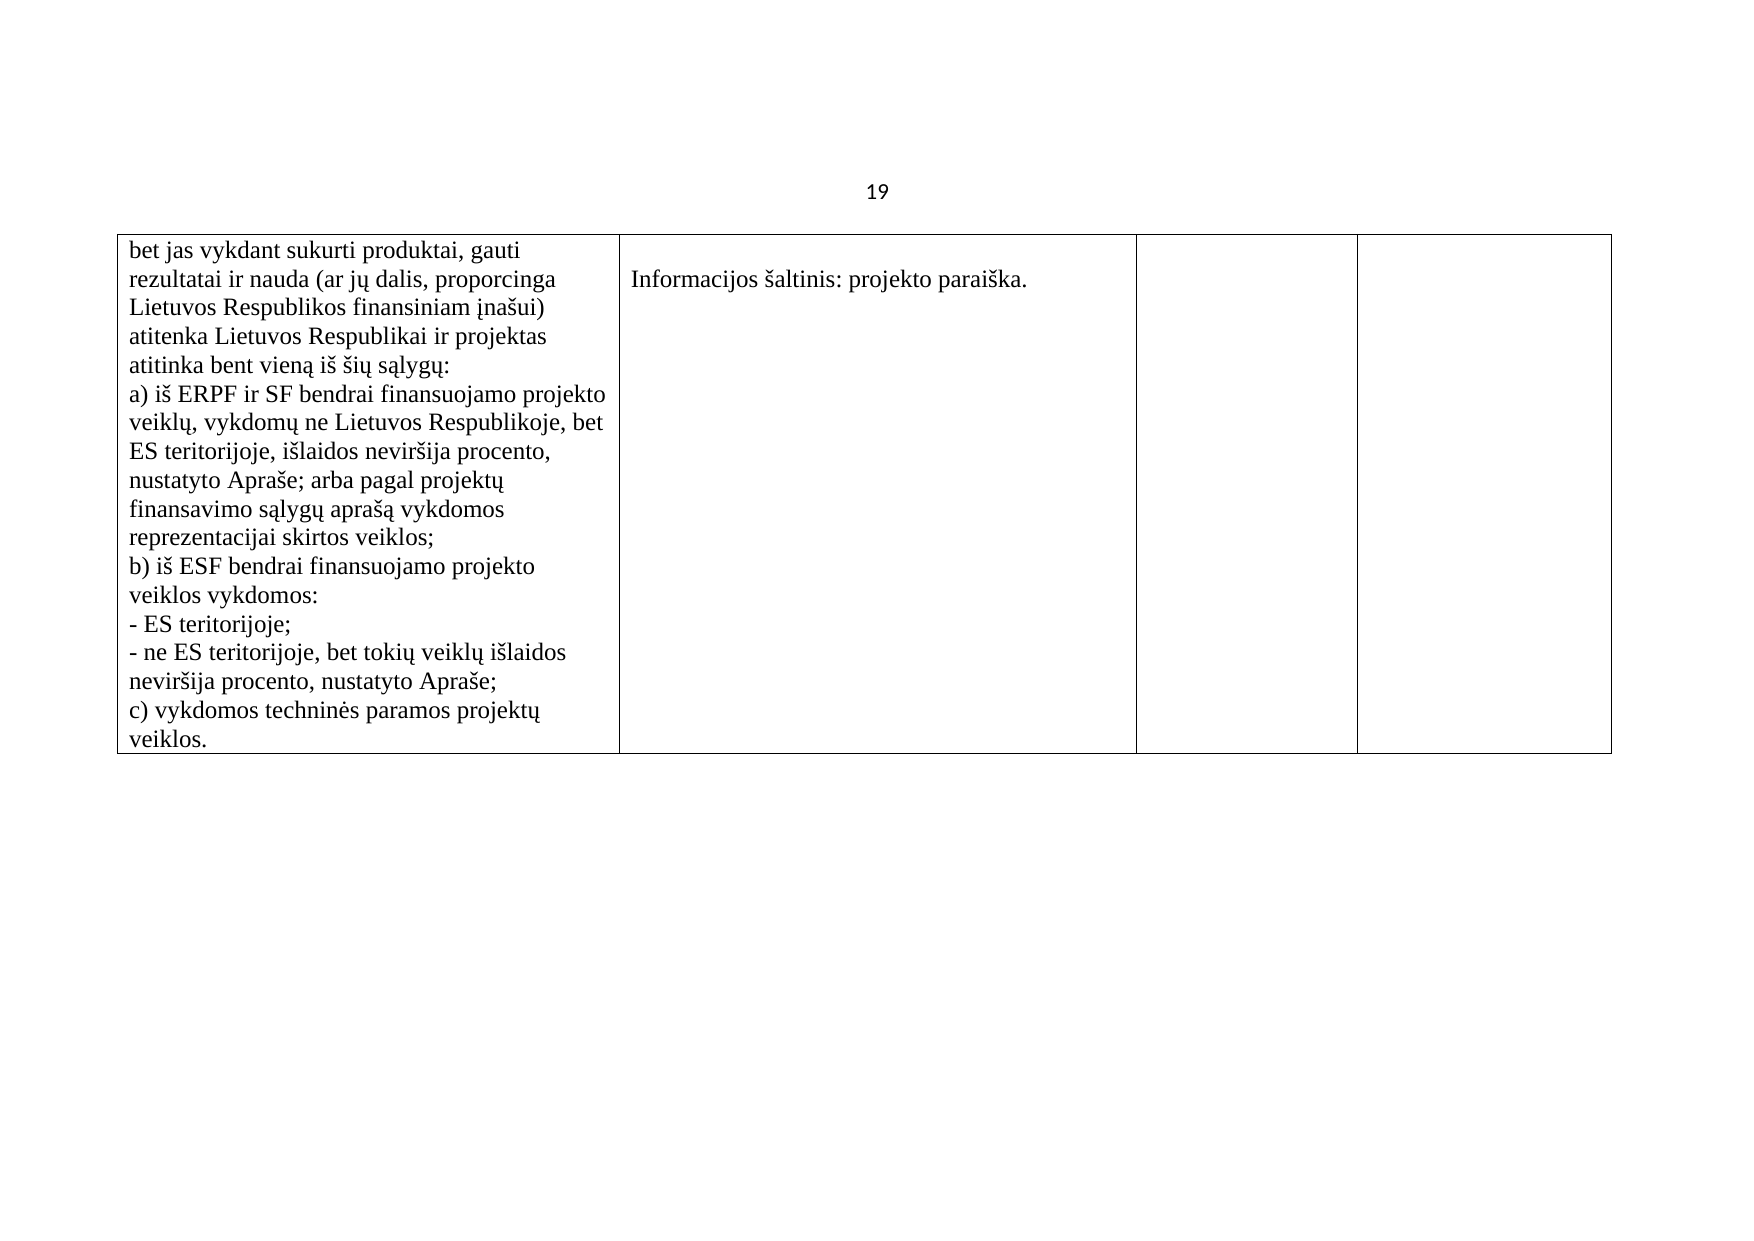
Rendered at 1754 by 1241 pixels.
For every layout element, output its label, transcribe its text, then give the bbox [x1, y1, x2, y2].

table_cell [1137, 235, 1357, 752]
table_cell bet jas vykdant sukurti produktai, gauti rezultatai ir nauda (ar jų dalis, proporcinga Lietuvos Respublikos finansiniam įnašui) atitenka Lietuvos Respublikai ir projektas atitinka bent vieną iš šių sąlygų: a) iš ERPF ir SF bendrai finansuojamo projekto veiklų, vykdomų ne Lietuvos Respublikoje, bet ES teritorijoje, išlaidos neviršija procento, nustatyto Apraše; arba pagal projektų finansavimo sąlygų aprašą vykdomos reprezentacijai skirtos veiklos; b) iš ESF bendrai finansuojamo projekto veiklos vykdomos: - ES teritorijoje; - ne ES teritorijoje, bet tokių veiklų išlaidos neviršija procento, nustatyto Apraše; c) vykdomos techninės paramos projektų veiklos. [118, 235, 619, 752]
table_cell Informacijos šaltinis: projekto paraiška. [620, 235, 1136, 752]
table_cell [1358, 235, 1611, 752]
